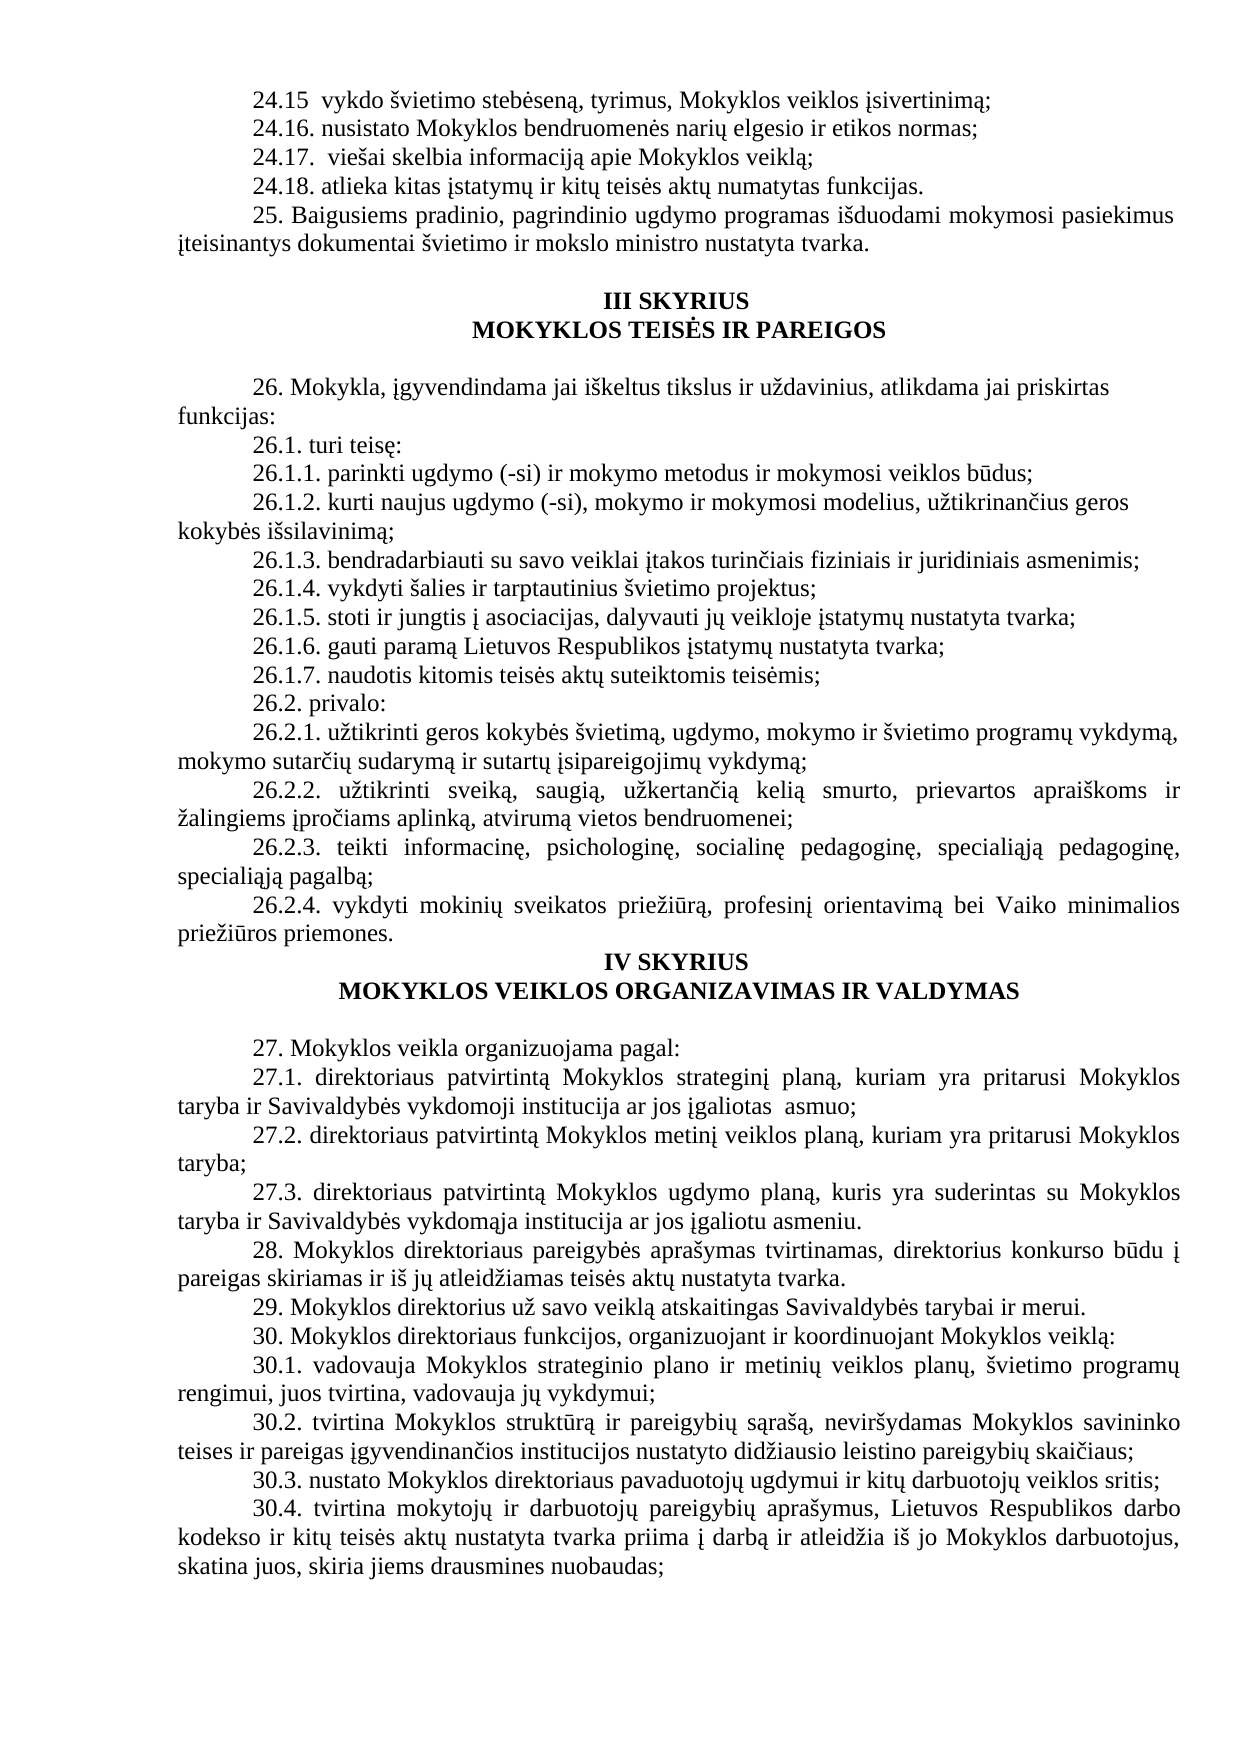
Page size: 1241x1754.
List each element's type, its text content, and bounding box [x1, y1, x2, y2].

text 30.4. tvirtina mokytojų ir darbuotojų pareigybių aprašymus, Lietuvos Respublikos darbo kodekso ir kitų teisės aktų nustatyta tvarka priima į darbą ir atleidžia iš jo Mokyklos darbuotojus, skatina juos, skiria jiems drausmines nuobaudas; [177, 1493, 1181, 1580]
text 26.1.6. gauti paramą Lietuvos Respublikos įstatymų nustatyta tvarka; [177, 631, 1181, 660]
text 26.1.3. bendradarbiauti su savo veiklai įtakos turinčiais fiziniais ir juridiniais asmenimis; [177, 545, 1181, 573]
text 26.1.7. naudotis kitomis teisės aktų suteiktomis teisėmis; [177, 660, 1181, 688]
text MOKYKLOS VEIKLOS ORGANIZAVIMAS IR VALDYMAS [177, 976, 1181, 1005]
text IV SKYRIUS [177, 947, 1181, 976]
text 26.2.4. vykdyti mokinių sveikatos priežiūrą, profesinį orientavimą bei Vaiko minimalios priežiūros priemones. [177, 890, 1181, 947]
text 24.16. nusistato Mokyklos bendruomenės narių elgesio ir etikos normas; [177, 113, 1181, 142]
text 30.3. nustato Mokyklos direktoriaus pavaduotojų ugdymui ir kitų darbuotojų veiklos sritis; [177, 1465, 1181, 1493]
text 26. Mokykla, įgyvendindama jai iškeltus tikslus ir uždavinius, atlikdama jai priskirtas funkcijas: [177, 343, 1181, 430]
text 24.17. viešai skelbia informaciją apie Mokyklos veiklą; [177, 142, 1181, 171]
text 27.1. direktoriaus patvirtintą Mokyklos strateginį planą, kuriam yra pritarusi Mokyklos taryba ir Savivaldybės vykdomoji institucija ar jos įgaliotas asmuo; [177, 1062, 1181, 1120]
text 24.18. atlieka kitas įstatymų ir kitų teisės aktų numatytas funkcijas. [177, 171, 1181, 200]
text 26.2. privalo: [177, 688, 1181, 717]
text III SKYRIUS [177, 286, 1181, 315]
text 26.1.2. kurti naujus ugdymo (-si), mokymo ir mokymosi modelius, užtikrinančius geros kokybės išsilavinimą; [177, 487, 1181, 545]
text 26.1.4. vykdyti šalies ir tarptautinius švietimo projektus; [177, 573, 1181, 602]
text 30. Mokyklos direktoriaus funkcijos, organizuojant ir koordinuojant Mokyklos veiklą: [177, 1321, 1181, 1350]
text 25. Baigusiems pradinio, pagrindinio ugdymo programas išduodami mokymosi pasiekimus įteisinantys dokumentai švietimo ir mokslo ministro nustatyta tvarka. [177, 200, 1181, 257]
text 26.2.1. užtikrinti geros kokybės švietimą, ugdymo, mokymo ir švietimo programų vykdymą, mokymo sutarčių sudarymą ir sutartų įsipareigojimų vykdymą; [177, 717, 1181, 775]
text 27.2. direktoriaus patvirtintą Mokyklos metinį veiklos planą, kuriam yra pritarusi Mokyklos taryba; [177, 1120, 1181, 1177]
text 29. Mokyklos direktorius už savo veiklą atskaitingas Savivaldybės tarybai ir merui. [177, 1292, 1181, 1321]
text 28. Mokyklos direktoriaus pareigybės aprašymas tvirtinamas, direktorius konkurso būdu į pareigas skiriamas ir iš jų atleidžiamas teisės aktų nustatyta tvarka. [177, 1235, 1181, 1292]
text MOKYKLOS TEISĖS IR PAREIGOS [177, 315, 1181, 343]
text 30.2. tvirtina Mokyklos struktūrą ir pareigybių sąrašą, neviršydamas Mokyklos savininko teises ir pareigas įgyvendinančios institucijos nustatyto didžiausio leistino pareigybių skaičiaus; [177, 1407, 1181, 1465]
text 24.15 vykdo švietimo stebėseną, tyrimus, Mokyklos veiklos įsivertinimą; [177, 85, 1181, 113]
text 26.2.3. teikti informacinę, psichologinę, socialinę pedagoginę, specialiąją pedagoginę, specialiąją pagalbą; [177, 832, 1181, 890]
text 30.1. vadovauja Mokyklos strateginio plano ir metinių veiklos planų, švietimo programų rengimui, juos tvirtina, vadovauja jų vykdymui; [177, 1350, 1181, 1407]
text 27.3. direktoriaus patvirtintą Mokyklos ugdymo planą, kuris yra suderintas su Mokyklos taryba ir Savivaldybės vykdomąja institucija ar jos įgaliotu asmeniu. [177, 1177, 1181, 1235]
text 26.1.1. parinkti ugdymo (-si) ir mokymo metodus ir mokymosi veiklos būdus; [177, 458, 1181, 487]
text 26.1. turi teisę: [177, 430, 1181, 458]
text 26.2.2. užtikrinti sveiką, saugią, užkertančią kelią smurto, prievartos apraiškoms ir žalingiems įpročiams aplinką, atvirumą vietos bendruomenei; [177, 775, 1181, 832]
text 26.1.5. stoti ir jungtis į asociacijas, dalyvauti jų veikloje įstatymų nustatyta tvarka; [177, 602, 1181, 631]
text 27. Mokyklos veikla organizuojama pagal: [177, 1005, 1181, 1062]
